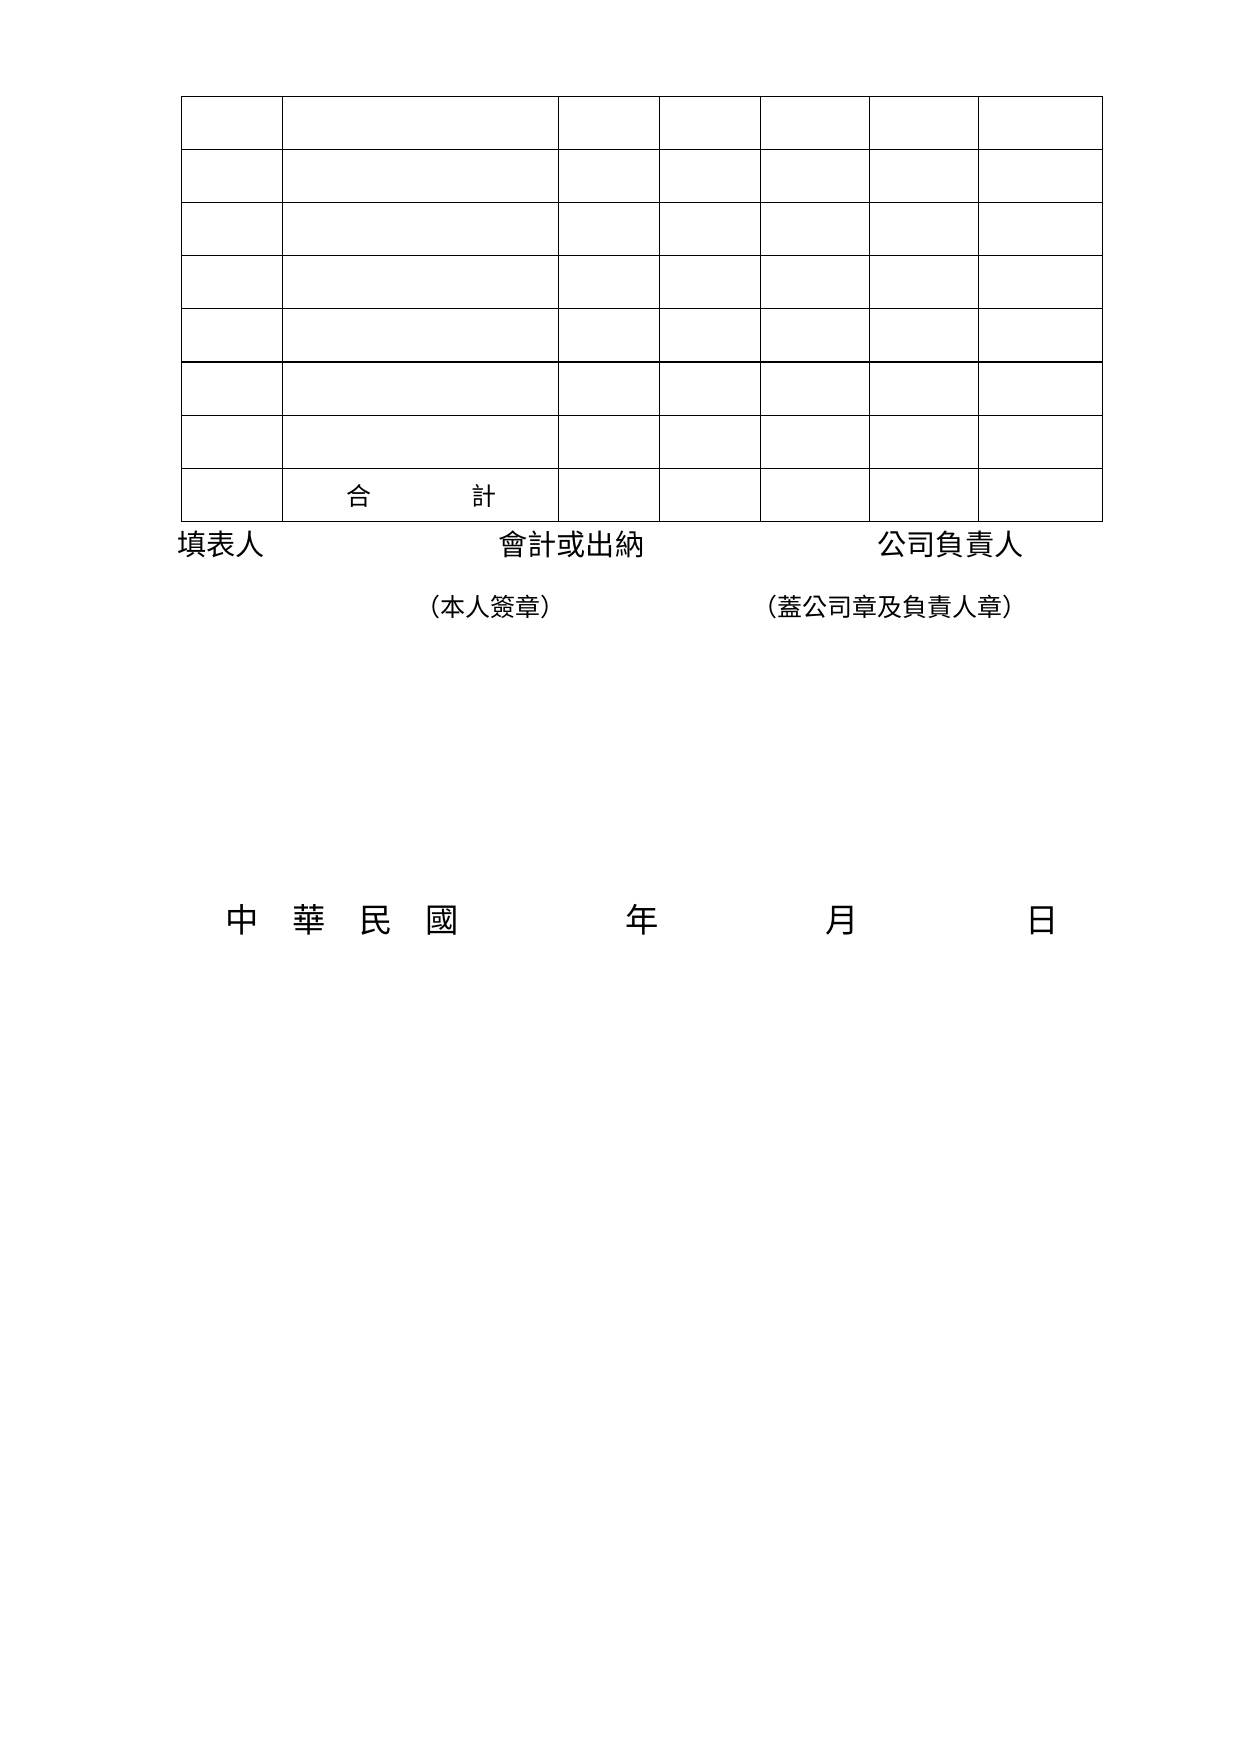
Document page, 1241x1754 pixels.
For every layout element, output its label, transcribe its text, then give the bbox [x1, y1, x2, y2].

table_cell [660, 309, 760, 361]
table_cell [283, 363, 558, 414]
table_cell [870, 309, 978, 361]
table_cell [660, 97, 760, 149]
table_cell [979, 97, 1102, 149]
table_cell 合 計 [283, 469, 558, 521]
table_cell [761, 363, 869, 414]
table_cell [870, 416, 978, 468]
table_cell [979, 203, 1102, 255]
table_cell [979, 363, 1102, 414]
table_cell [283, 150, 558, 202]
table_cell [979, 309, 1102, 361]
table_cell [660, 469, 760, 521]
table_cell [761, 416, 869, 468]
table_cell [182, 309, 282, 361]
table_cell [979, 416, 1102, 468]
table_cell [283, 203, 558, 255]
table_cell [559, 256, 659, 308]
table_cell [559, 416, 659, 468]
table_cell [182, 363, 282, 414]
table_cell [979, 150, 1102, 202]
table_cell [979, 469, 1102, 521]
table_cell [870, 97, 978, 149]
table_cell [182, 416, 282, 468]
table_cell [660, 416, 760, 468]
table_cell [182, 97, 282, 149]
table_cell [182, 256, 282, 308]
table_cell [182, 203, 282, 255]
text 填表人 會計或出納 公司負責人 [177, 522, 1107, 564]
table_cell [559, 469, 659, 521]
table_cell [559, 150, 659, 202]
table_cell [761, 469, 869, 521]
table_cell [761, 97, 869, 149]
table_cell [870, 256, 978, 308]
table_cell [870, 150, 978, 202]
table_cell [283, 416, 558, 468]
table_cell [761, 150, 869, 202]
table_cell [283, 97, 558, 149]
table_cell [870, 469, 978, 521]
table_cell [559, 97, 659, 149]
text 中 華 民 國 年 月 日 [177, 877, 1107, 939]
table_cell [660, 203, 760, 255]
table_cell [559, 363, 659, 414]
table_cell [182, 469, 282, 521]
table_cell [870, 203, 978, 255]
table_cell [182, 150, 282, 202]
table_cell [761, 256, 869, 308]
table_cell [761, 309, 869, 361]
table_cell [283, 309, 558, 361]
table_cell [660, 256, 760, 308]
table_cell [870, 363, 978, 414]
table_cell [660, 363, 760, 414]
table_cell [283, 256, 558, 308]
table_cell [979, 256, 1102, 308]
table_cell [761, 203, 869, 255]
text （本人簽章） （蓋公司章及負責人章） [177, 564, 1107, 627]
table_cell [559, 203, 659, 255]
table_cell [559, 309, 659, 361]
table_cell [660, 150, 760, 202]
